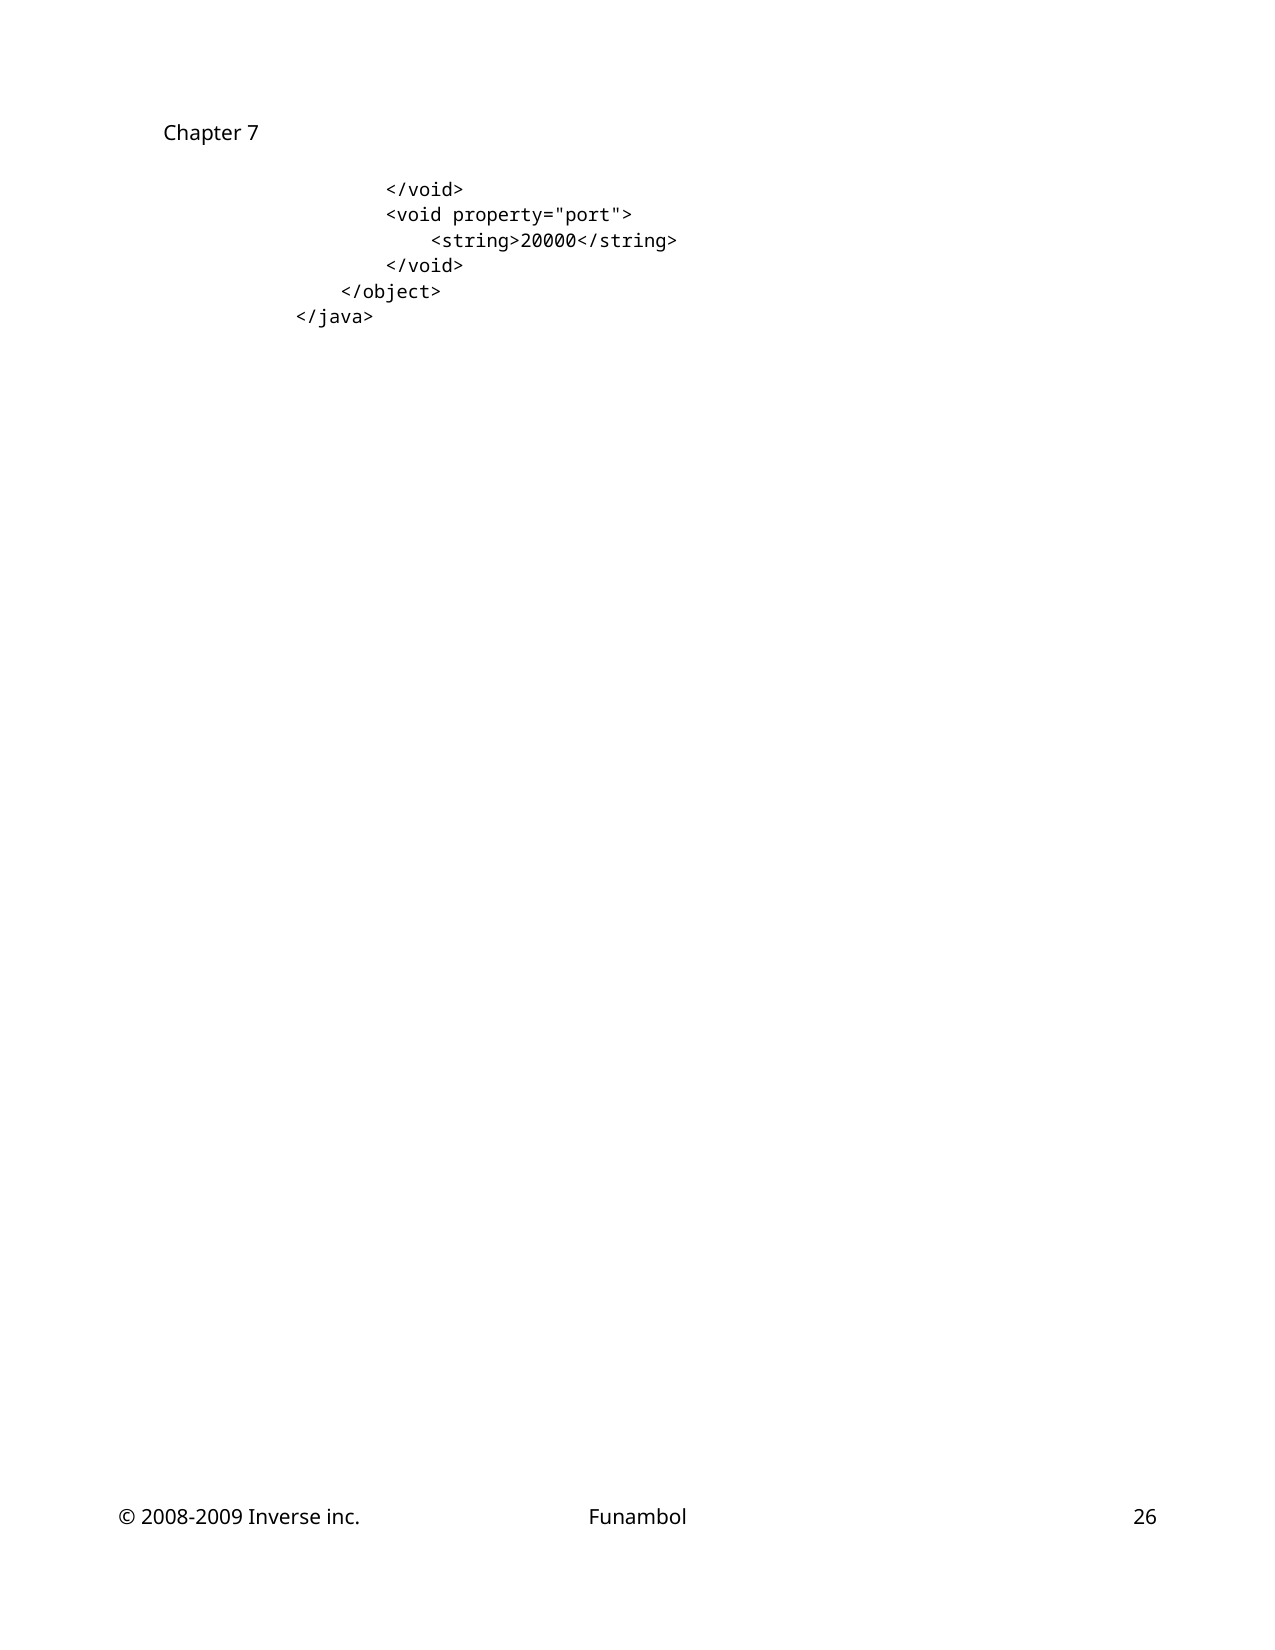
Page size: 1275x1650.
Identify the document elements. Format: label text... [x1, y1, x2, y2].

text <void property="port"> [295, 202, 1157, 227]
text <string>20000</string> [295, 227, 1157, 253]
text </object> [295, 278, 1157, 304]
text </java> [295, 304, 1157, 329]
text </void> [295, 253, 1157, 278]
text </void> [295, 176, 1157, 202]
